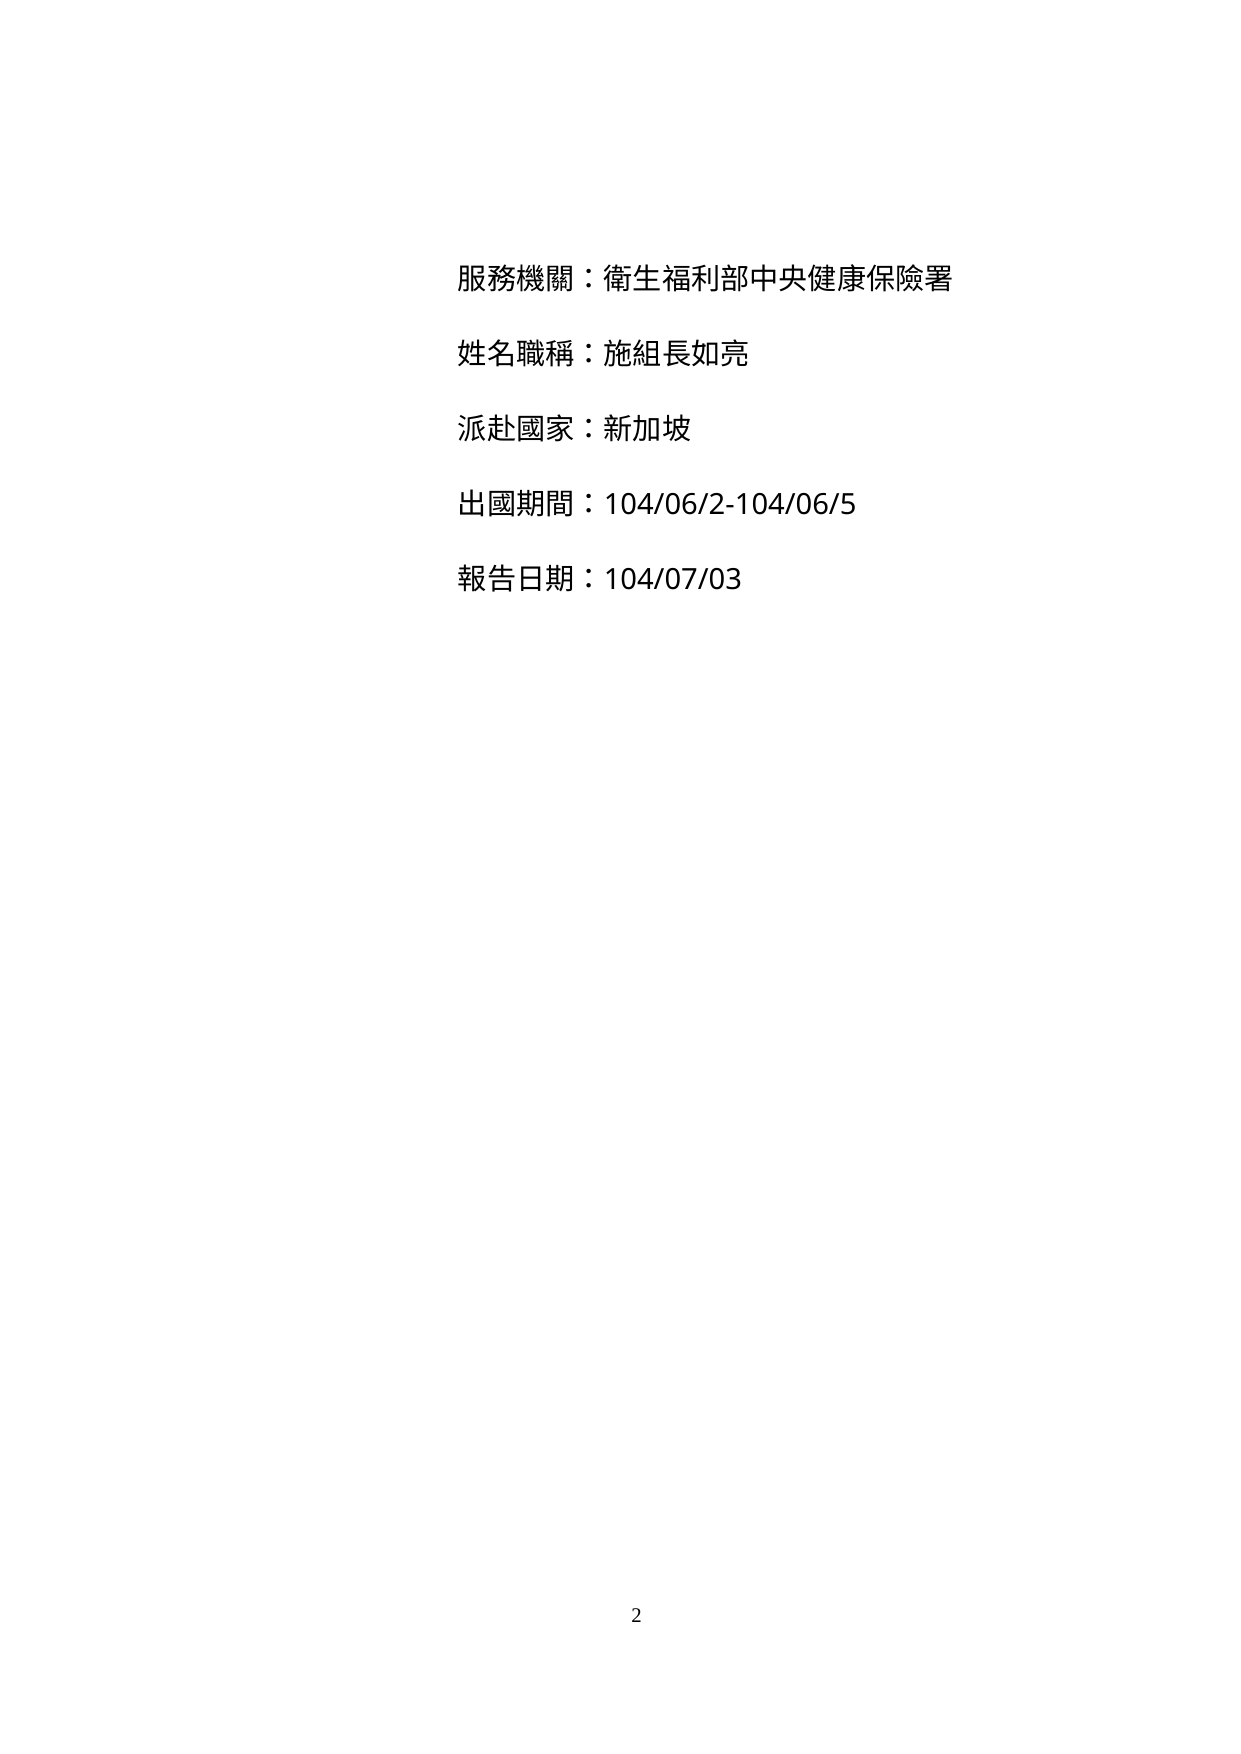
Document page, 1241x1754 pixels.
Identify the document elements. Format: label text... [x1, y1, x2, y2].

text 派赴國家：新加坡 [148, 389, 1125, 464]
text 報告日期：104/07/03 [148, 539, 1125, 614]
text 服務機關：衛生福利部中央健康保險署 [148, 239, 1125, 314]
text 出國期間：104/06/2-104/06/5 [148, 464, 1125, 539]
text 姓名職稱：施組長如亮 [148, 314, 1125, 389]
